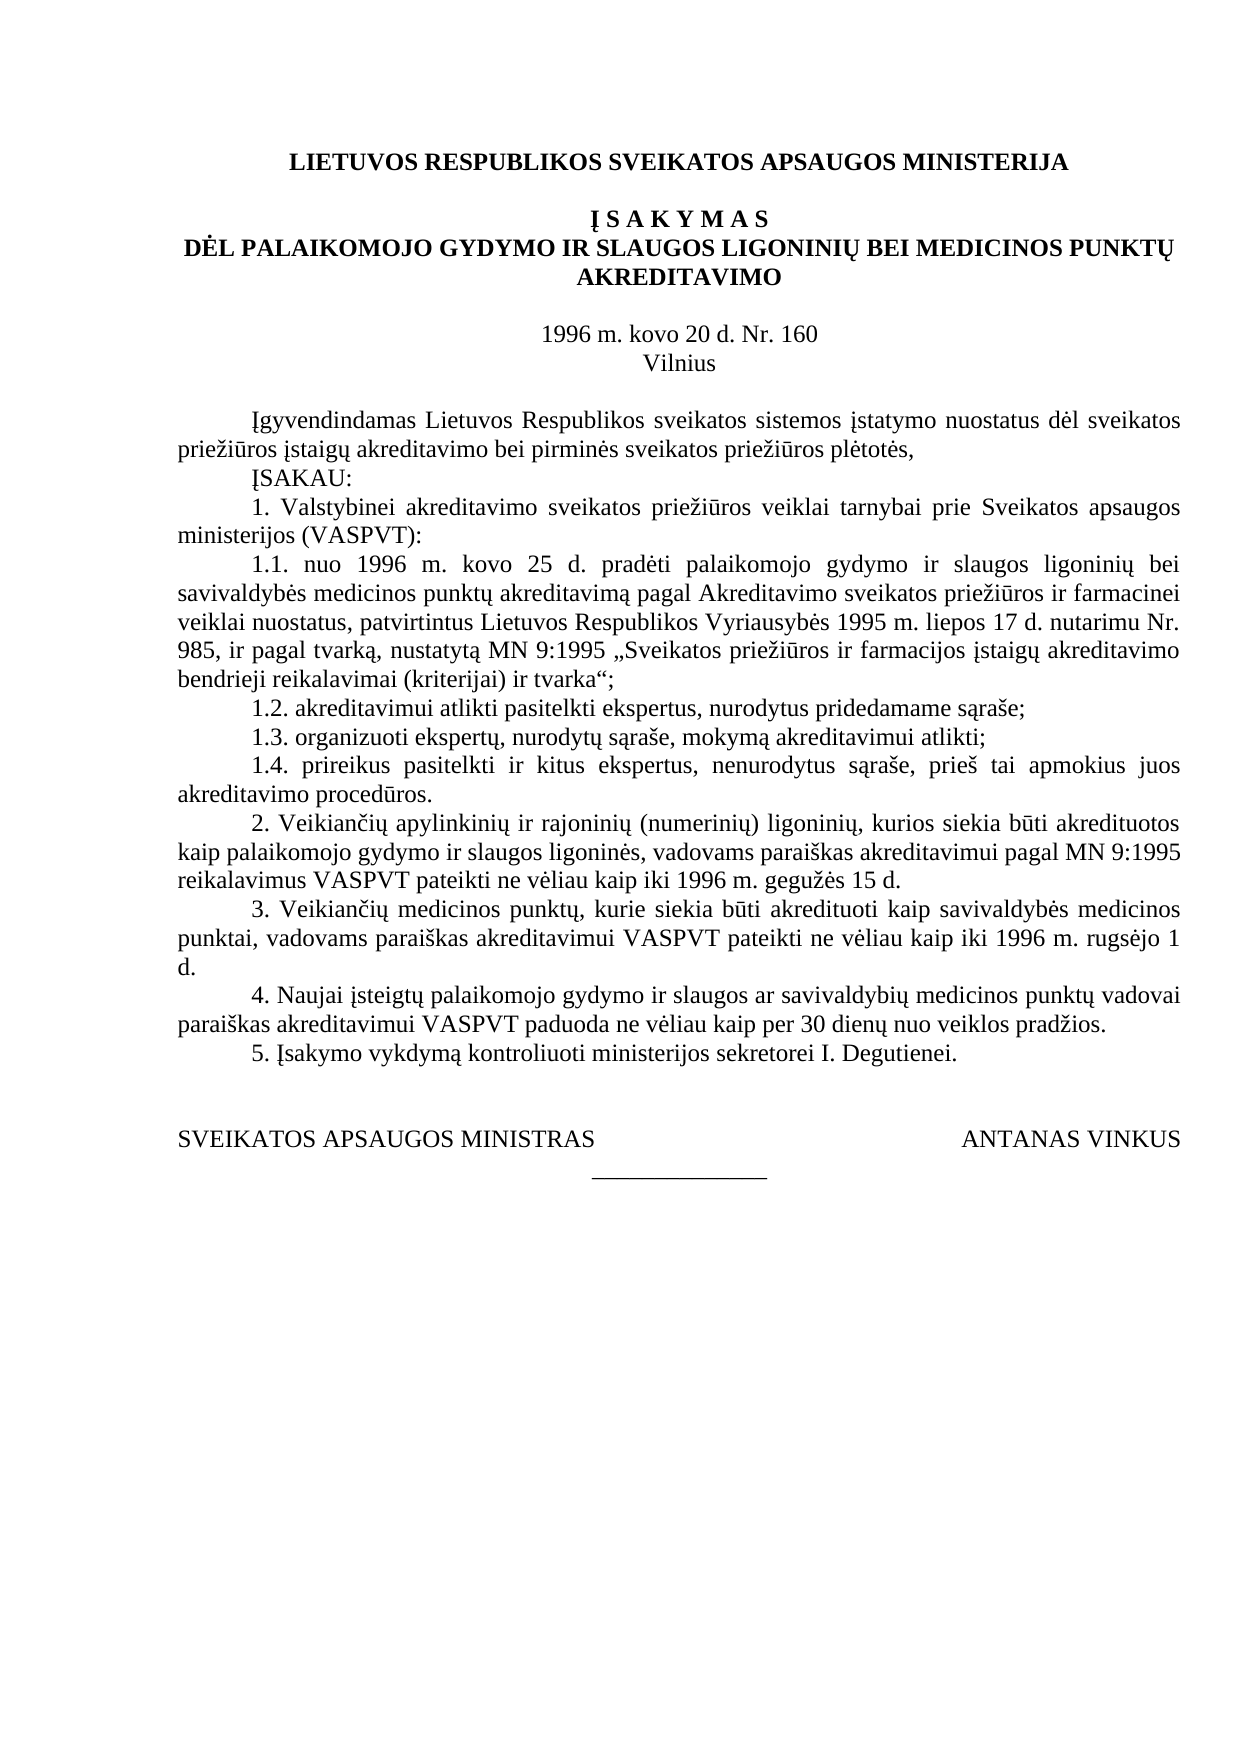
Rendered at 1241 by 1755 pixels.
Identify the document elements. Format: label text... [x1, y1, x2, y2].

text Į S A K Y M A S [177, 204, 1181, 233]
text ______________ [177, 1153, 1181, 1182]
text 1.3. organizuoti ekspertų, nurodytų sąraše, mokymą akreditavimui atlikti; [177, 722, 1181, 751]
text 1.4. prireikus pasitelkti ir kitus ekspertus, nenurodytus sąraše, prieš tai apmokius juos akreditavimo procedūros. [177, 751, 1181, 808]
text 1. Valstybinei akreditavimo sveikatos priežiūros veiklai tarnybai prie Sveikatos apsaugos ministerijos (VASPVT): [177, 492, 1181, 549]
text 2. Veikiančių apylinkinių ir rajoninių (numerinių) ligoninių, kurios siekia būti akredituotos kaip palaikomojo gydymo ir slaugos ligoninės, vadovams paraiškas akreditavimui pagal MN 9:1995 reikalavimus VASPVT pateikti ne vėliau kaip iki 1996 m. gegužės 15 d. [177, 808, 1181, 894]
text SVEIKATOS APSAUGOS MINISTRAS ANTANAS VINKUS [177, 1124, 1181, 1153]
text ĮSAKAU: [177, 463, 1181, 492]
text 1.2. akreditavimui atlikti pasitelkti ekspertus, nurodytus pridedamame sąraše; [177, 693, 1181, 722]
text 1.1. nuo 1996 m. kovo 25 d. pradėti palaikomojo gydymo ir slaugos ligoninių bei savivaldybės medicinos punktų akreditavimą pagal Akreditavimo sveikatos priežiūros ir farmacinei veiklai nuostatus, patvirtintus Lietuvos Respublikos Vyriausybės 1995 m. liepos 17 d. nutarimu Nr. 985, ir pagal tvarką, nustatytą MN 9:1995 „Sveikatos priežiūros ir farmacijos įstaigų akreditavimo bendrieji reikalavimai (kriterijai) ir tvarka“; [177, 549, 1181, 693]
text Vilnius [177, 348, 1181, 377]
text 3. Veikiančių medicinos punktų, kurie siekia būti akredituoti kaip savivaldybės medicinos punktai, vadovams paraiškas akreditavimui VASPVT pateikti ne vėliau kaip iki 1996 m. rugsėjo 1 d. [177, 894, 1181, 981]
text 5. Įsakymo vykdymą kontroliuoti ministerijos sekretorei I. Degutienei. [177, 1038, 1181, 1067]
text Įgyvendindamas Lietuvos Respublikos sveikatos sistemos įstatymo nuostatus dėl sveikatos priežiūros įstaigų akreditavimo bei pirminės sveikatos priežiūros plėtotės, [177, 406, 1181, 463]
text LIETUVOS RESPUBLIKOS SVEIKATOS APSAUGOS MINISTERIJA [177, 147, 1181, 176]
text 1996 m. kovo 20 d. Nr. 160 [177, 319, 1181, 348]
text 4. Naujai įsteigtų palaikomojo gydymo ir slaugos ar savivaldybių medicinos punktų vadovai paraiškas akreditavimui VASPVT paduoda ne vėliau kaip per 30 dienų nuo veiklos pradžios. [177, 981, 1181, 1038]
text DĖL PALAIKOMOJO GYDYMO IR SLAUGOS LIGONINIŲ BEI MEDICINOS PUNKTŲ AKREDITAVIMO [177, 233, 1181, 291]
